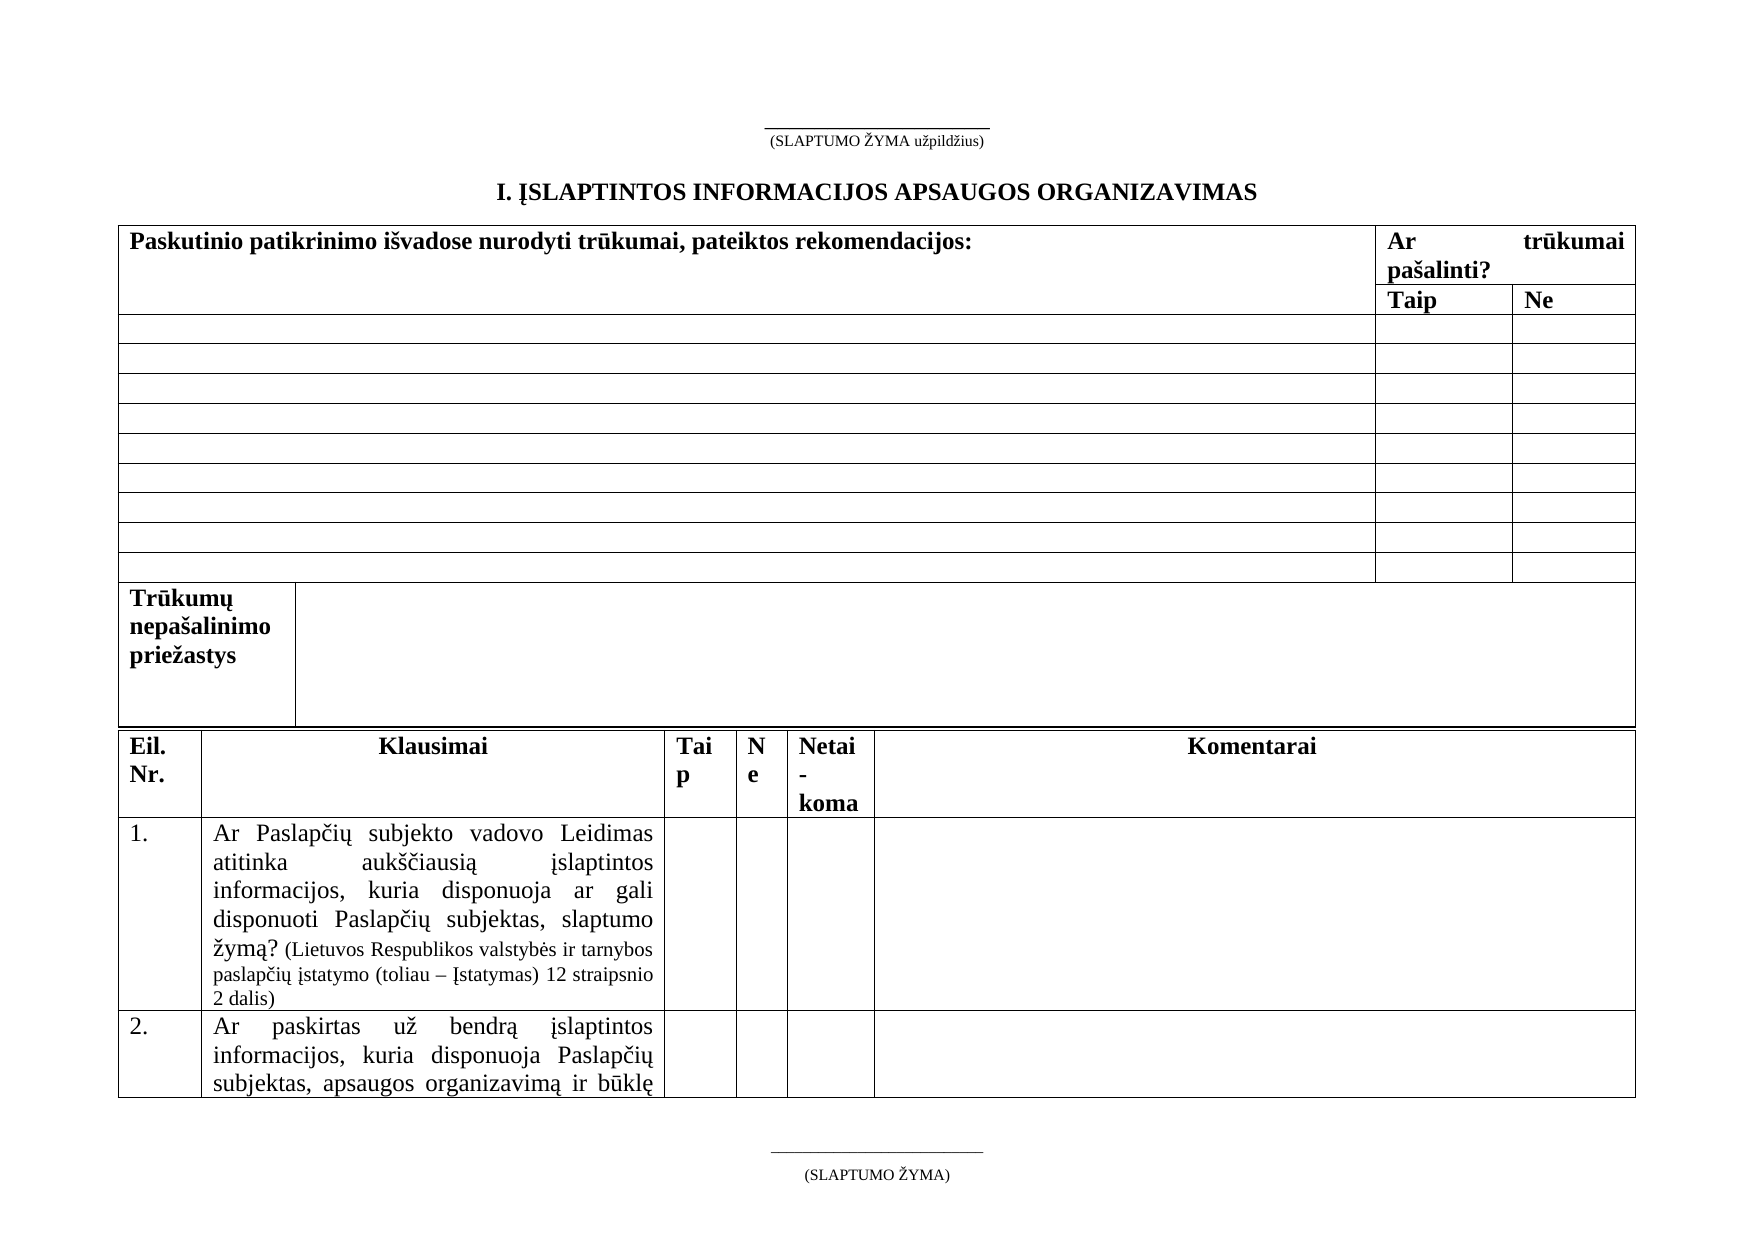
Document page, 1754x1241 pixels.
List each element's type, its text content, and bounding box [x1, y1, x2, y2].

table_header Paskutinio patikrinimo išvadose nurodyti trūkumai, pateiktos rekomendacijos: [119, 226, 1375, 313]
table_header Ne [737, 731, 787, 817]
table_cell [1513, 523, 1635, 552]
table_cell [1513, 493, 1635, 522]
table_cell [1376, 315, 1512, 343]
table_cell [119, 315, 1375, 343]
table_cell [1376, 553, 1512, 582]
table_cell [665, 1011, 736, 1097]
table_cell [1513, 344, 1635, 373]
table_cell Trūkumų nepašalinimo priežastys [119, 583, 295, 726]
table_header Ar trūkumai pašalinti? [1376, 226, 1635, 284]
table_cell Taip [1376, 285, 1512, 313]
table_cell [1376, 374, 1512, 403]
text I. ĮSLAPTINTOS INFORMACIJOS APSAUGOS ORGANIZAVIMAS [118, 177, 1636, 206]
table_cell [875, 818, 1635, 1010]
table_cell [737, 818, 787, 1010]
table_header Eil. Nr. [119, 731, 201, 817]
table_cell [1376, 523, 1512, 552]
table_cell [119, 374, 1375, 403]
table_cell [665, 818, 736, 1010]
table_cell [1376, 404, 1512, 433]
table_cell Ne [1513, 285, 1635, 313]
table_cell [1513, 315, 1635, 343]
table_cell [119, 553, 1375, 582]
table_cell [119, 493, 1375, 522]
table_cell [875, 1011, 1635, 1097]
table_cell [119, 464, 1375, 492]
table_cell [788, 818, 874, 1010]
table_cell [737, 1011, 787, 1097]
table_header Komentarai [875, 731, 1635, 817]
table_header Klausimai [202, 731, 664, 817]
table_cell [1513, 374, 1635, 403]
table_cell [1513, 464, 1635, 492]
table_cell Ar Paslapčių subjekto vadovo Leidimas atitinka aukščiausią įslaptintos informacijos, kuria disponuoja ar gali disponuoti Paslapčių subjektas, slaptumo žymą? (Lietuvos Respublikos valstybės ir tarnybos paslapčių įstatymo (toliau – Įstatymas) 12 straipsnio 2 dalis) [202, 818, 664, 1010]
table_header Taip [665, 731, 736, 817]
table_cell [788, 1011, 874, 1097]
table_cell 2. [119, 1011, 201, 1097]
table_cell [1376, 434, 1512, 462]
table_cell Ar paskirtas už bendrą įslaptintos informacijos, kuria disponuoja Paslapčių subjektas, apsaugos organizavimą ir būklę [202, 1011, 664, 1097]
table_cell [1513, 434, 1635, 462]
table_cell [119, 404, 1375, 433]
table_cell 1. [119, 818, 201, 1010]
table_cell [1513, 553, 1635, 582]
table_cell [296, 583, 1635, 726]
table_header Netai-koma [788, 731, 874, 817]
table_cell [1376, 493, 1512, 522]
table_cell [119, 434, 1375, 462]
table_cell [1376, 464, 1512, 492]
table_cell [119, 523, 1375, 552]
table_cell [1376, 344, 1512, 373]
table_cell [1513, 404, 1635, 433]
table_cell [119, 344, 1375, 373]
